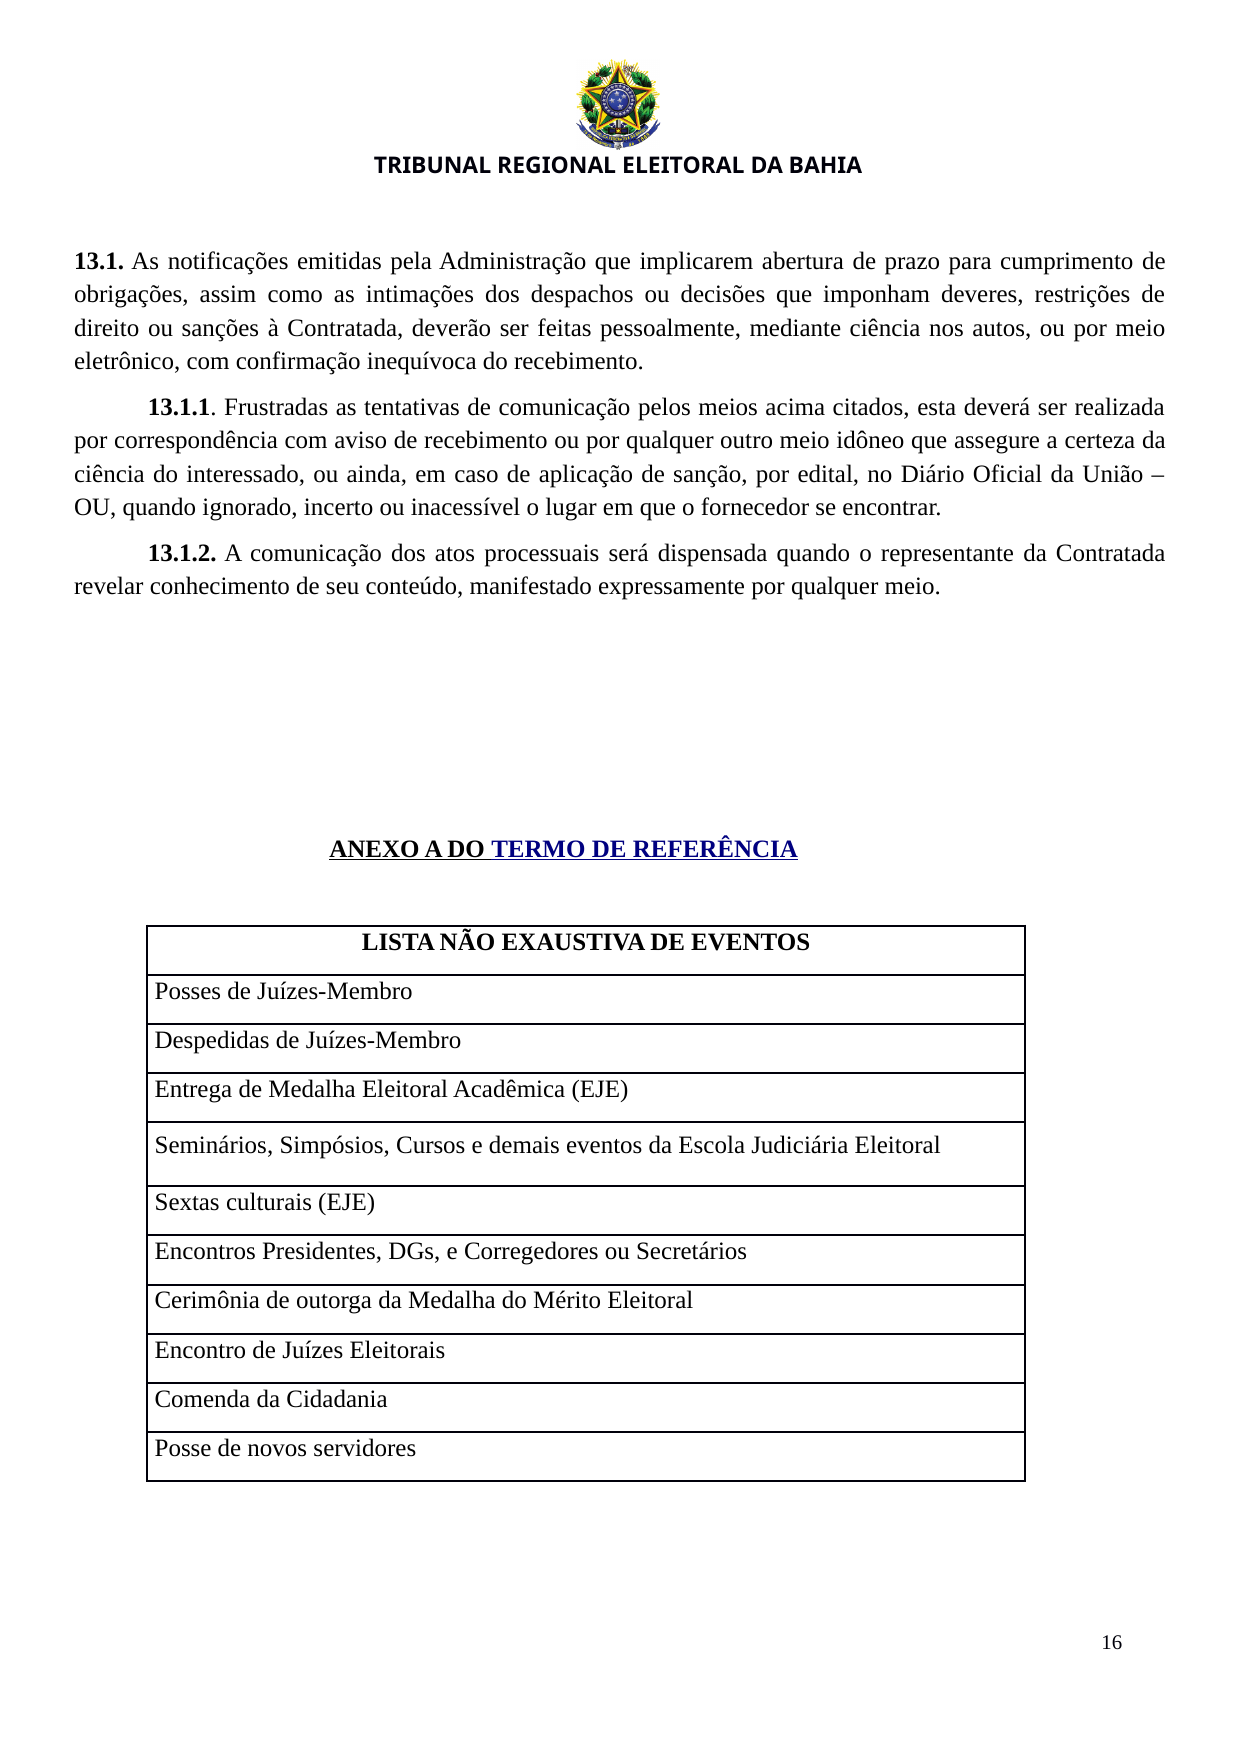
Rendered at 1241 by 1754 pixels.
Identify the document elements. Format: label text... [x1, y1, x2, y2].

table_cell [80, 1185, 130, 1234]
table_cell [1042, 1072, 1162, 1121]
table_cell [80, 1023, 130, 1072]
table_header ANEXO A DO TERMO DE REFERÊNCIA [80, 785, 1050, 922]
table_cell LISTA NÃO EXAUSTIVA DE EVENTOS [148, 927, 1024, 974]
table_cell Encontro de Juízes Eleitorais [148, 1335, 1024, 1382]
table_cell Despedidas de Juízes-Membro [148, 1025, 1024, 1072]
table_cell [1042, 1023, 1162, 1072]
table_cell [1042, 1234, 1162, 1283]
table_cell Entrega de Medalha Eleitoral Acadêmica (EJE) [148, 1074, 1024, 1121]
table_cell [130, 1185, 146, 1234]
table_cell [1026, 925, 1042, 974]
table_cell [80, 1234, 130, 1283]
table_cell [1026, 1431, 1042, 1480]
table_cell [130, 1333, 146, 1382]
table_cell Comenda da Cidadania [148, 1384, 1024, 1431]
table_cell [130, 974, 146, 1023]
table_cell [130, 925, 146, 974]
table_cell [130, 1023, 146, 1072]
table_cell [130, 1382, 146, 1431]
table_cell [130, 1431, 146, 1480]
table_cell [80, 1382, 130, 1431]
table_header [1050, 785, 1075, 922]
table_cell [1042, 1185, 1162, 1234]
table_cell [1026, 1234, 1042, 1283]
table_cell [1042, 1382, 1162, 1431]
table_cell [1026, 1382, 1042, 1431]
table_cell [1026, 974, 1042, 1023]
table_cell [1026, 1072, 1042, 1121]
table_cell [80, 1121, 130, 1185]
text 13.1. As notificações emitidas pela Administração que implicarem abertura de prazo para cumprimento de obrigações, assim como as intimações dos despachos ou decisões que imponham deveres, restrições de direito ou sanções à Contratada, deverão ser feitas pessoalmente, mediante ciência nos autos, ou por meio eletrônico, com confirmação inequívoca do recebimento. [74, 243, 1167, 376]
table_cell [1042, 1284, 1162, 1333]
table_cell Seminários, Simpósios, Cursos e demais eventos da Escola Judiciária Eleitoral [148, 1123, 1024, 1185]
table_cell Sextas culturais (EJE) [148, 1187, 1024, 1234]
table_cell [1042, 974, 1162, 1023]
text 13.1.2. A comunicação dos atos processuais será dispensada quando o representante da Contratada revelar conhecimento de seu conteúdo, manifestado expressamente por qualquer meio. [74, 534, 1167, 601]
table_cell [130, 1284, 146, 1333]
table_cell [80, 1431, 130, 1480]
table_cell [130, 1234, 146, 1283]
table_cell [1042, 1121, 1162, 1185]
table_cell [1026, 1121, 1042, 1185]
table_cell [80, 1333, 130, 1382]
table_cell [130, 1072, 146, 1121]
table_cell Posse de novos servidores [148, 1433, 1024, 1480]
table_cell [1042, 925, 1162, 974]
table_cell [80, 1072, 130, 1121]
table_cell [1026, 1185, 1042, 1234]
table_cell Cerimônia de outorga da Medalha do Mérito Eleitoral [148, 1286, 1024, 1333]
table_cell [1026, 1333, 1042, 1382]
table_cell [130, 1121, 146, 1185]
table_cell [80, 974, 130, 1023]
table_cell Encontros Presidentes, DGs, e Corregedores ou Secretários [148, 1236, 1024, 1283]
table_cell [1026, 1284, 1042, 1333]
table_cell [1042, 1431, 1162, 1480]
table_cell Posses de Juízes-Membro [148, 976, 1024, 1023]
table_cell [80, 925, 130, 974]
table_cell [80, 1284, 130, 1333]
text 13.1.1. Frustradas as tentativas de comunicação pelos meios acima citados, esta deverá ser realizada por correspondência com aviso de recebimento ou por qualquer outro meio idôneo que assegure a certeza da ciência do interessado, ou ainda, em caso de aplicação de sanção, por edital, no Diário Oficial da União – OU, quando ignorado, incerto ou inacessível o lugar em que o fornecedor se encontrar. [74, 389, 1167, 522]
table_cell [1042, 1333, 1162, 1382]
table_cell [1026, 1023, 1042, 1072]
table_header [1075, 785, 1162, 922]
